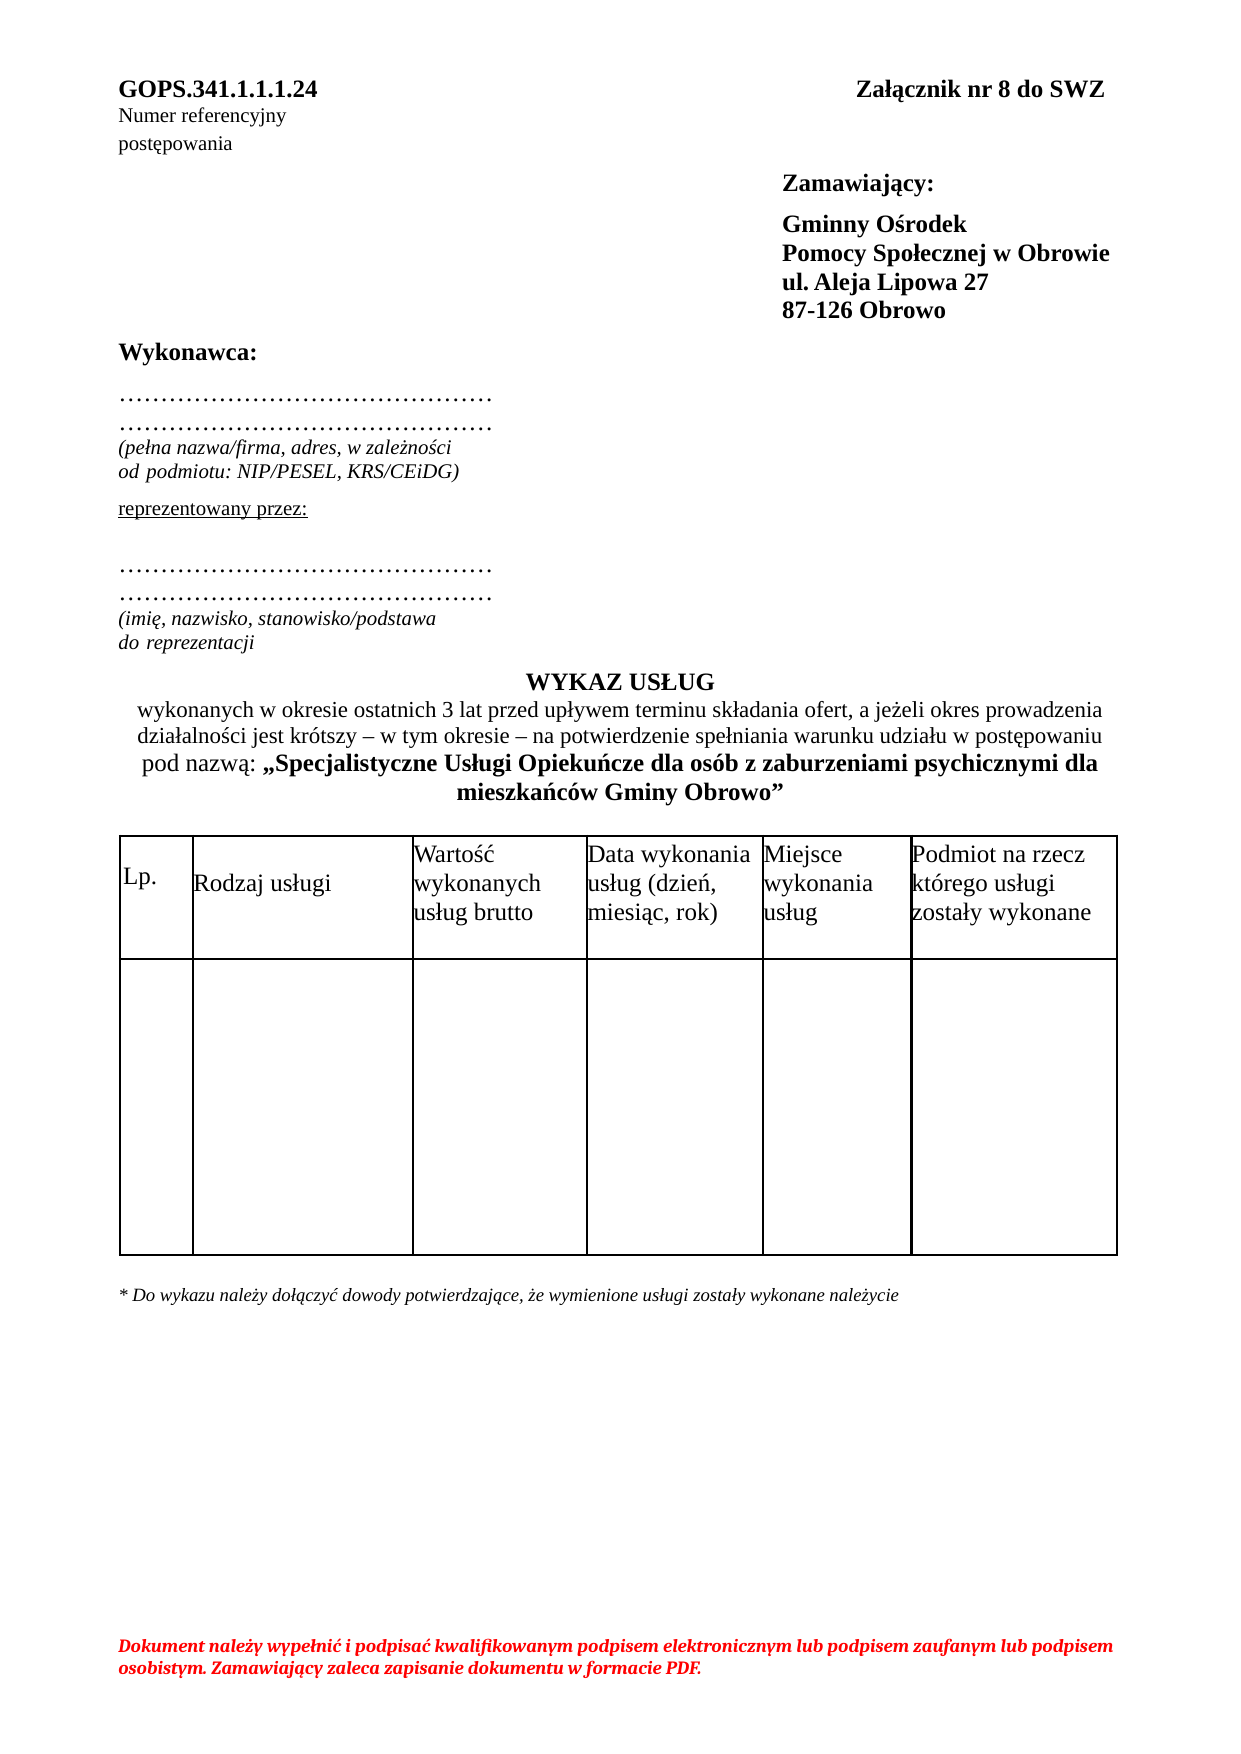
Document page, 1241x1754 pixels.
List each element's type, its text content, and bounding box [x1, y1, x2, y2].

table_header Data wykonania usług (dzień, miesiąc, rok) [588, 837, 762, 958]
text WYKAZ USŁUG [118, 667, 1122, 696]
table_header Wartość wykonanych usług brutto [414, 837, 586, 958]
table_header Rodzaj usługi [194, 837, 412, 958]
table_cell [414, 960, 586, 1253]
text * Do wykazu należy dołączyć dowody potwierdzające, że wymienione usługi zostały wykonane należycie [118, 1284, 1122, 1306]
table_cell [588, 960, 762, 1253]
text 87-126 Obrowo [118, 295, 1122, 324]
text ul. Aleja Lipowa 27 [118, 267, 1122, 295]
table_cell [194, 960, 412, 1253]
table_cell [121, 960, 192, 1253]
text (pełna nazwa/firma, adres, w zależności od podmiotu: NIP/PESEL, KRS/CEiDG) [118, 435, 502, 483]
text ……………………………………………………………………………… [118, 549, 502, 606]
table_cell [764, 960, 910, 1253]
text Wykonawca: [118, 337, 1122, 365]
text ……………………………………………………………………………… [118, 378, 502, 435]
text Zamawiający: [118, 168, 1122, 197]
table_cell [913, 960, 1116, 1253]
text Gminny Ośrodek Pomocy Społecznej w Obrowie [118, 209, 1122, 267]
table_header Lp. [121, 837, 192, 958]
text Numer referencyjny [118, 102, 1122, 127]
table_header Miejsce wykonania usług [764, 837, 910, 958]
text wykonanych w okresie ostatnich 3 lat przed upływem terminu składania ofert, a jeżeli okres prowadzenia działalności jest krótszy – w tym okresie – na potwierdzenie spełniania warunku udziału w postępowaniu pod nazwą: „Specjalistyczne Usługi Opiekuńcze dla osób z zaburzeniami psychicznymi dla mieszkańców Gminy Obrowo” [118, 696, 1122, 806]
text reprezentowany przez: [118, 496, 1122, 520]
table_header Podmiot na rzecz którego usługi zostały wykonane [913, 837, 1116, 958]
text postępowania [118, 127, 1122, 155]
text GOPS.341.1.1.1.24 Załącznik nr 8 do SWZ [118, 74, 1122, 102]
text (imię, nazwisko, stanowisko/podstawa do reprezentacji [118, 606, 502, 654]
